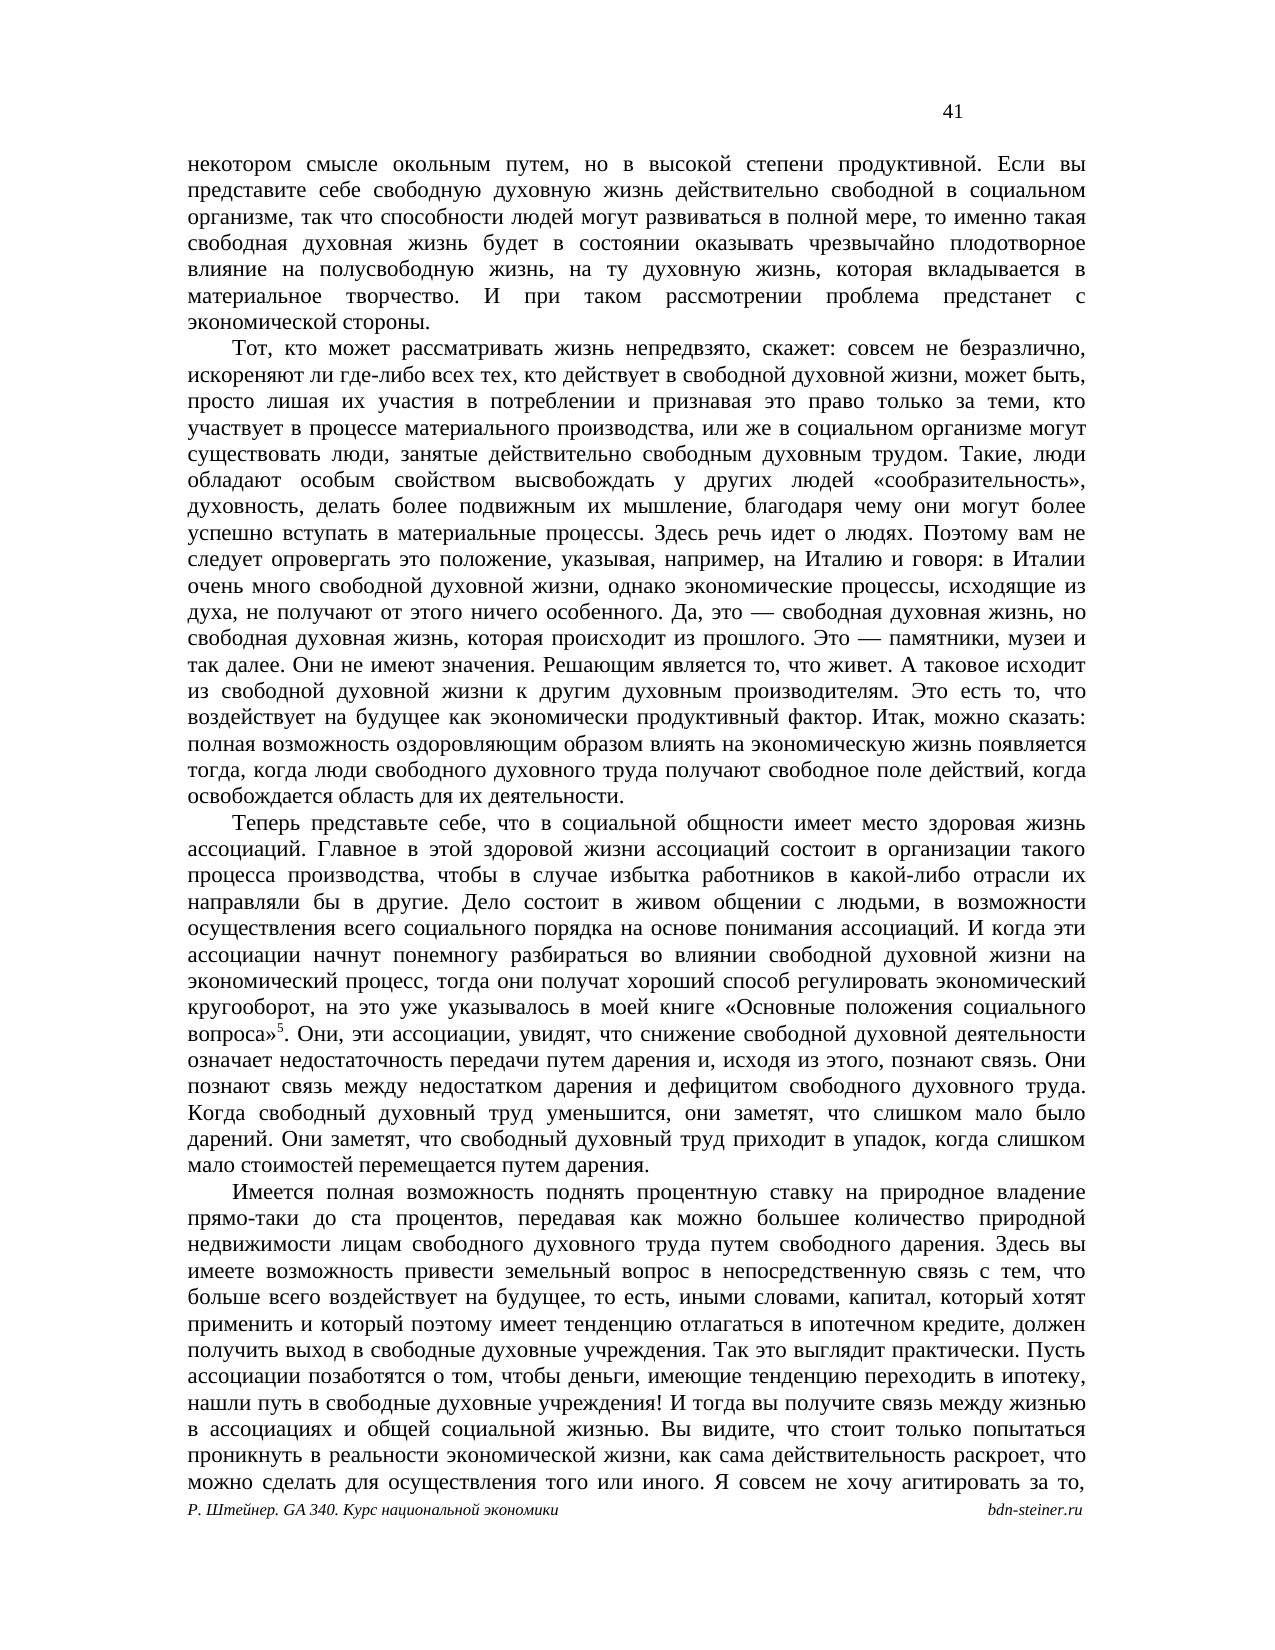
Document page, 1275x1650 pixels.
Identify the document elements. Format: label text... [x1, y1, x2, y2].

text Тот, кто может рассматривать жизнь непредвзято, скажет: совсем не безразлично, искореняют ли где-либо всех тех, кто действует в свободной духовной жизни, может быть, просто лишая их участия в потреблении и признавая это право только за теми, кто участвует в процессе материального производства, или же в социальном организме могут существовать люди, занятые действительно свободным духовным трудом. Такие, люди обладают особым свойством высвобождать у других людей «сообразительность», духовность, делать более подвижным их мышление, благодаря чему они могут более успешно вступать в материальные процессы. Здесь речь идет о людях. Поэтому вам не следует опровергать это положение, указывая, например, на Италию и говоря: в Италии очень много свободной духовной жизни, однако экономические процессы, исходящие из духа, не получают от этого ничего особенного. Да, это — свободная духовная жизнь, но свободная духовная жизнь, которая происходит из прошлого. Это — памятники, музеи и так далее. Они не имеют значения. Решающим является то, что живет. А таковое исходит из свободной духовной жизни к другим духовным производителям. Это есть то, что воздействует на будущее как экономически продуктивный фактор. Итак, можно сказать: полная возможность оздоровляющим образом влиять на экономическую жизнь появляется тогда, когда люди свободного духовного труда получают свободное поле действий, когда освобождается область для их деятельности. [187, 334, 1087, 809]
text некотором смысле окольным путем, но в высокой степени продуктивной. Если вы представите себе свободную духовную жизнь действительно свободной в социальном организме, так что способности людей могут развиваться в полной мере, то именно такая свободная духовная жизнь будет в состоянии оказывать чрезвычайно плодотворное влияние на полусвободную жизнь, на ту духовную жизнь, которая вкладывается в материальное творчество. И при таком рассмотрении проблема предстанет с экономической стороны. [187, 150, 1087, 334]
text Имеется полная возможность поднять процентную ставку на природное владение прямо-таки до ста процентов, передавая как можно большее количество природной недвижимости лицам свободного духовного труда путем свободного дарения. Здесь вы имеете возможность привести земельный вопрос в непосредственную связь с тем, что больше всего воздействует на будущее, то есть, иными словами, капитал, который хотят применить и который поэтому имеет тенденцию отлагаться в ипотечном кредите, должен получить выход в свободные духовные учреждения. Так это выглядит практически. Пусть ассоциации позаботятся о том, чтобы деньги, имеющие тенденцию переходить в ипотеку, нашли путь в свободные духовные учреждения! И тогда вы получите связь между жизнью в ассоциациях и общей социальной жизнью. Вы видите, что стоит только попытаться проникнуть в реальности экономической жизни, как сама действительность раскроет, что можно сделать для осуществления того или иного. Я совсем не хочу агитировать за то, [187, 1178, 1087, 1494]
text Теперь представьте себе, что в социальной общности имеет место здоровая жизнь ассоциаций. Главное в этой здоровой жизни ассоциаций состоит в организации такого процесса производства, чтобы в случае избытка работников в какой-либо отрасли их направляли бы в другие. Дело состоит в живом общении с людьми, в возможности осуществления всего социального порядка на основе понимания ассоциаций. И когда эти ассоциации начнут понемногу разбираться во влиянии свободной духовной жизни на экономический процесс, тогда они получат хороший способ регулировать экономический кругооборот, на это уже указывалось в моей книге «Основные положения социального вопроса»5. Они, эти ассоциации, увидят, что снижение свободной духовной деятельности означает недостаточность передачи путем дарения и, исходя из этого, познают связь. Они познают связь между недостатком дарения и дефицитом свободного духовного труда. Когда свободный духовный труд уменьшится, они заметят, что слишком мало было дарений. Они заметят, что свободный духовный труд приходит в упадок, когда слишком мало стоимостей перемещается путем дарения. [187, 809, 1087, 1178]
